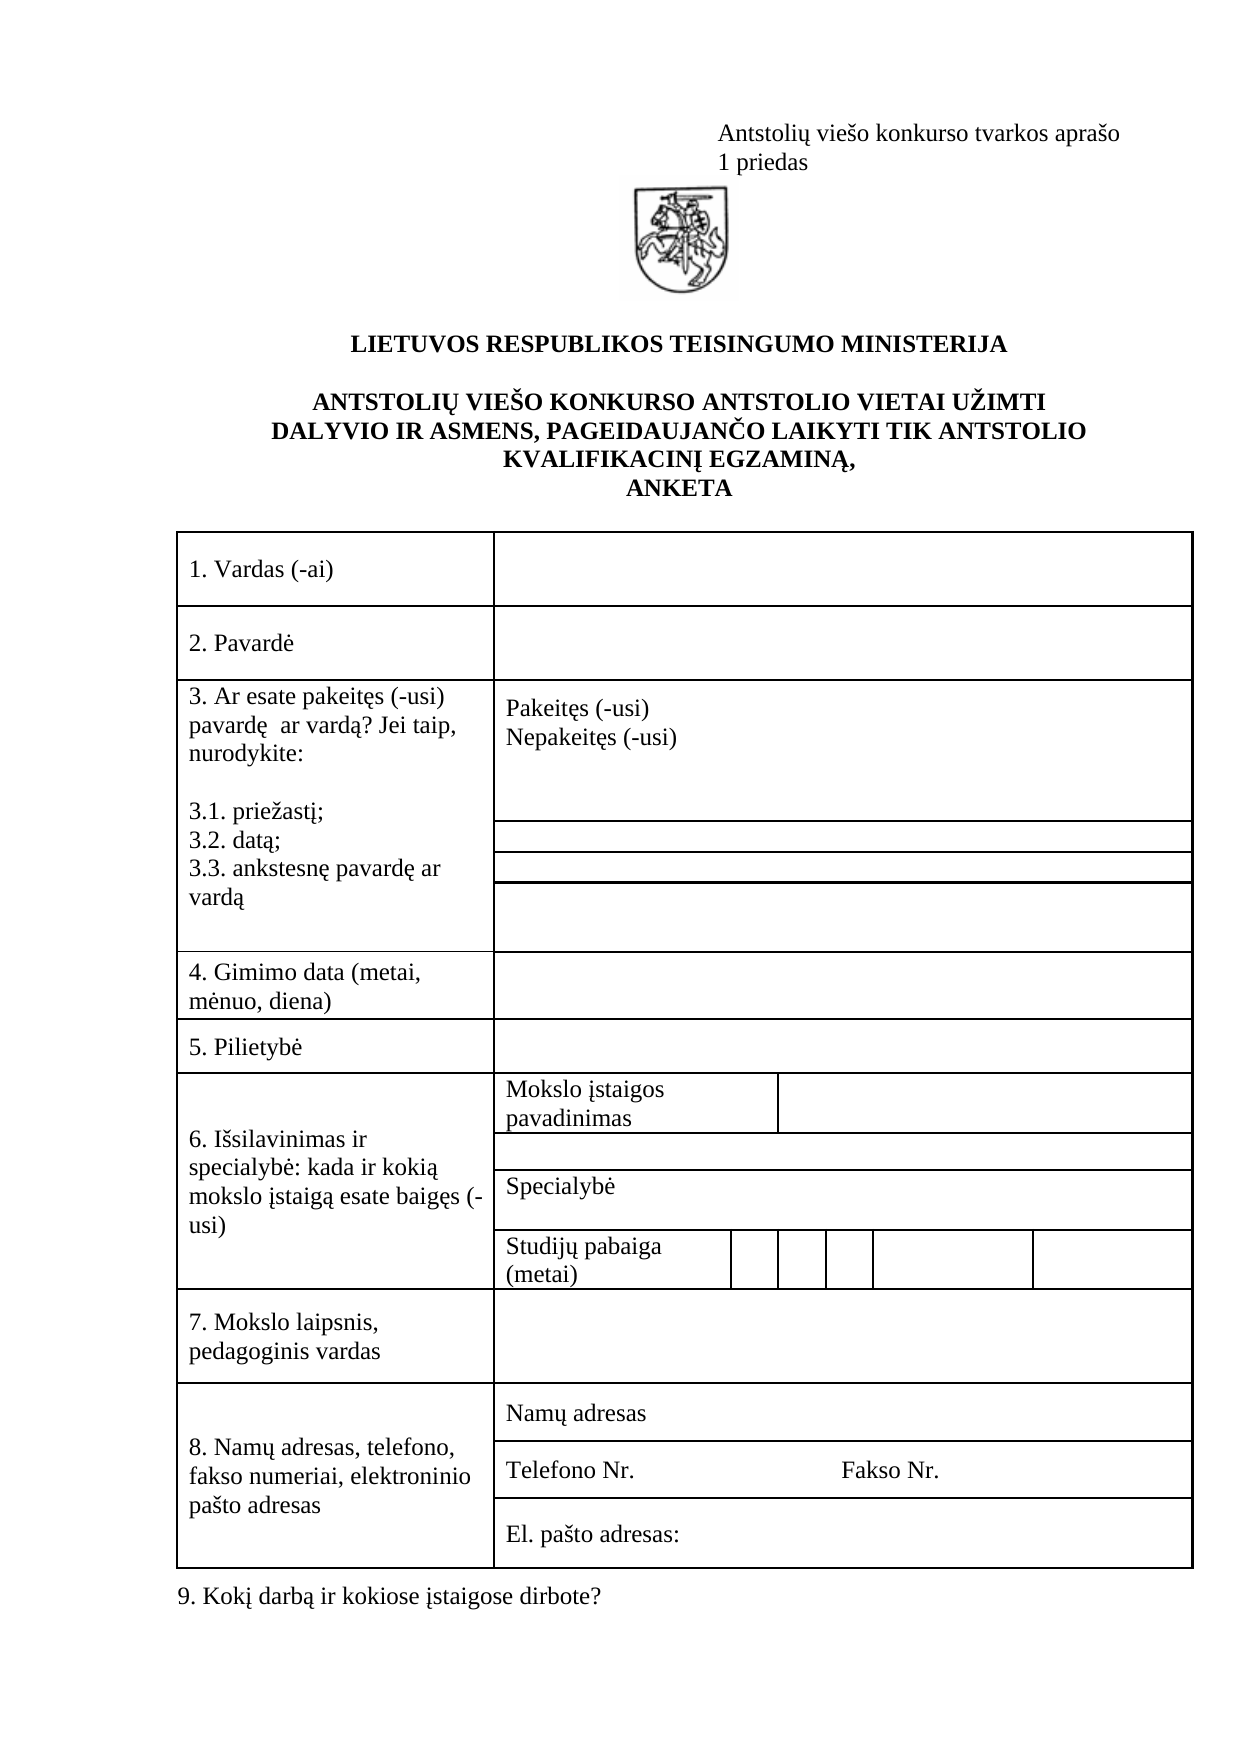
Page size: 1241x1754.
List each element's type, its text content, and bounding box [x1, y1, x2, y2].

table_cell Namų adresas [495, 1384, 1191, 1440]
table_cell [495, 853, 1191, 881]
table_cell 8. Namų adresas, telefono, fakso numeriai, elektroninio pašto adresas [178, 1384, 493, 1567]
table_cell 2. Pavardė [178, 607, 493, 679]
table_cell Pakeitęs (-usi) Nepakeitęs (-usi) [495, 681, 1191, 820]
table_cell [779, 1074, 1191, 1132]
text DALYVIO IR ASMENS, PAGEIDAUJANČO LAIKYTI TIK ANTSTOLIO KVALIFIKACINĮ EGZAMINĄ, [177, 416, 1181, 473]
table_header [495, 533, 1191, 604]
table_cell [495, 822, 1191, 851]
table_cell [495, 1290, 1191, 1382]
table_cell Mokslo įstaigos pavadinimas [495, 1074, 777, 1132]
table_cell [1034, 1231, 1191, 1288]
table_cell El. pašto adresas: [495, 1499, 1191, 1567]
table_header 1. Vardas (-ai) [178, 533, 493, 604]
table_cell 7. Mokslo laipsnis, pedagoginis vardas [178, 1290, 493, 1382]
table_cell 6. Išsilavinimas ir specialybė: kada ir kokią mokslo įstaigą esate baigęs (-usi) [178, 1074, 493, 1288]
table_cell Specialybė [495, 1171, 1191, 1229]
table_cell [779, 1231, 825, 1288]
table_cell 4. Gimimo data (metai, mėnuo, diena) [178, 952, 493, 1018]
table_cell [732, 1231, 777, 1288]
text 9. Kokį darbą ir kokiose įstaigose dirbote? [177, 1581, 1181, 1610]
table_cell [495, 1020, 1191, 1072]
text LIETUVOS RESPUBLIKOS TEISINGUMO MINISTERIJA [177, 329, 1181, 358]
table_cell 5. Pilietybė [178, 1020, 493, 1072]
table_cell [495, 607, 1191, 679]
table_cell Telefono Nr. Fakso Nr. [495, 1442, 1191, 1497]
text ANKETA [177, 473, 1181, 502]
table_cell [495, 1134, 1191, 1169]
table_cell 3. Ar esate pakeitęs (-usi) pavardę ar vardą? Jei taip, nurodykite: 3.1. priežastį; 3.2. datą; 3.3. ankstesnę pavardę ar vardą [178, 681, 493, 951]
table_cell [874, 1231, 1032, 1288]
text 1 priedas [582, 147, 1181, 176]
text Antstolių viešo konkurso tvarkos aprašo [582, 118, 1181, 147]
table_cell Studijų pabaiga (metai) [495, 1231, 730, 1288]
table_cell [827, 1231, 872, 1288]
text ANTSTOLIŲ VIEŠO KONKURSO antstolio vietai užimti [177, 387, 1181, 416]
table_cell [495, 953, 1191, 1018]
table_cell [495, 884, 1191, 951]
